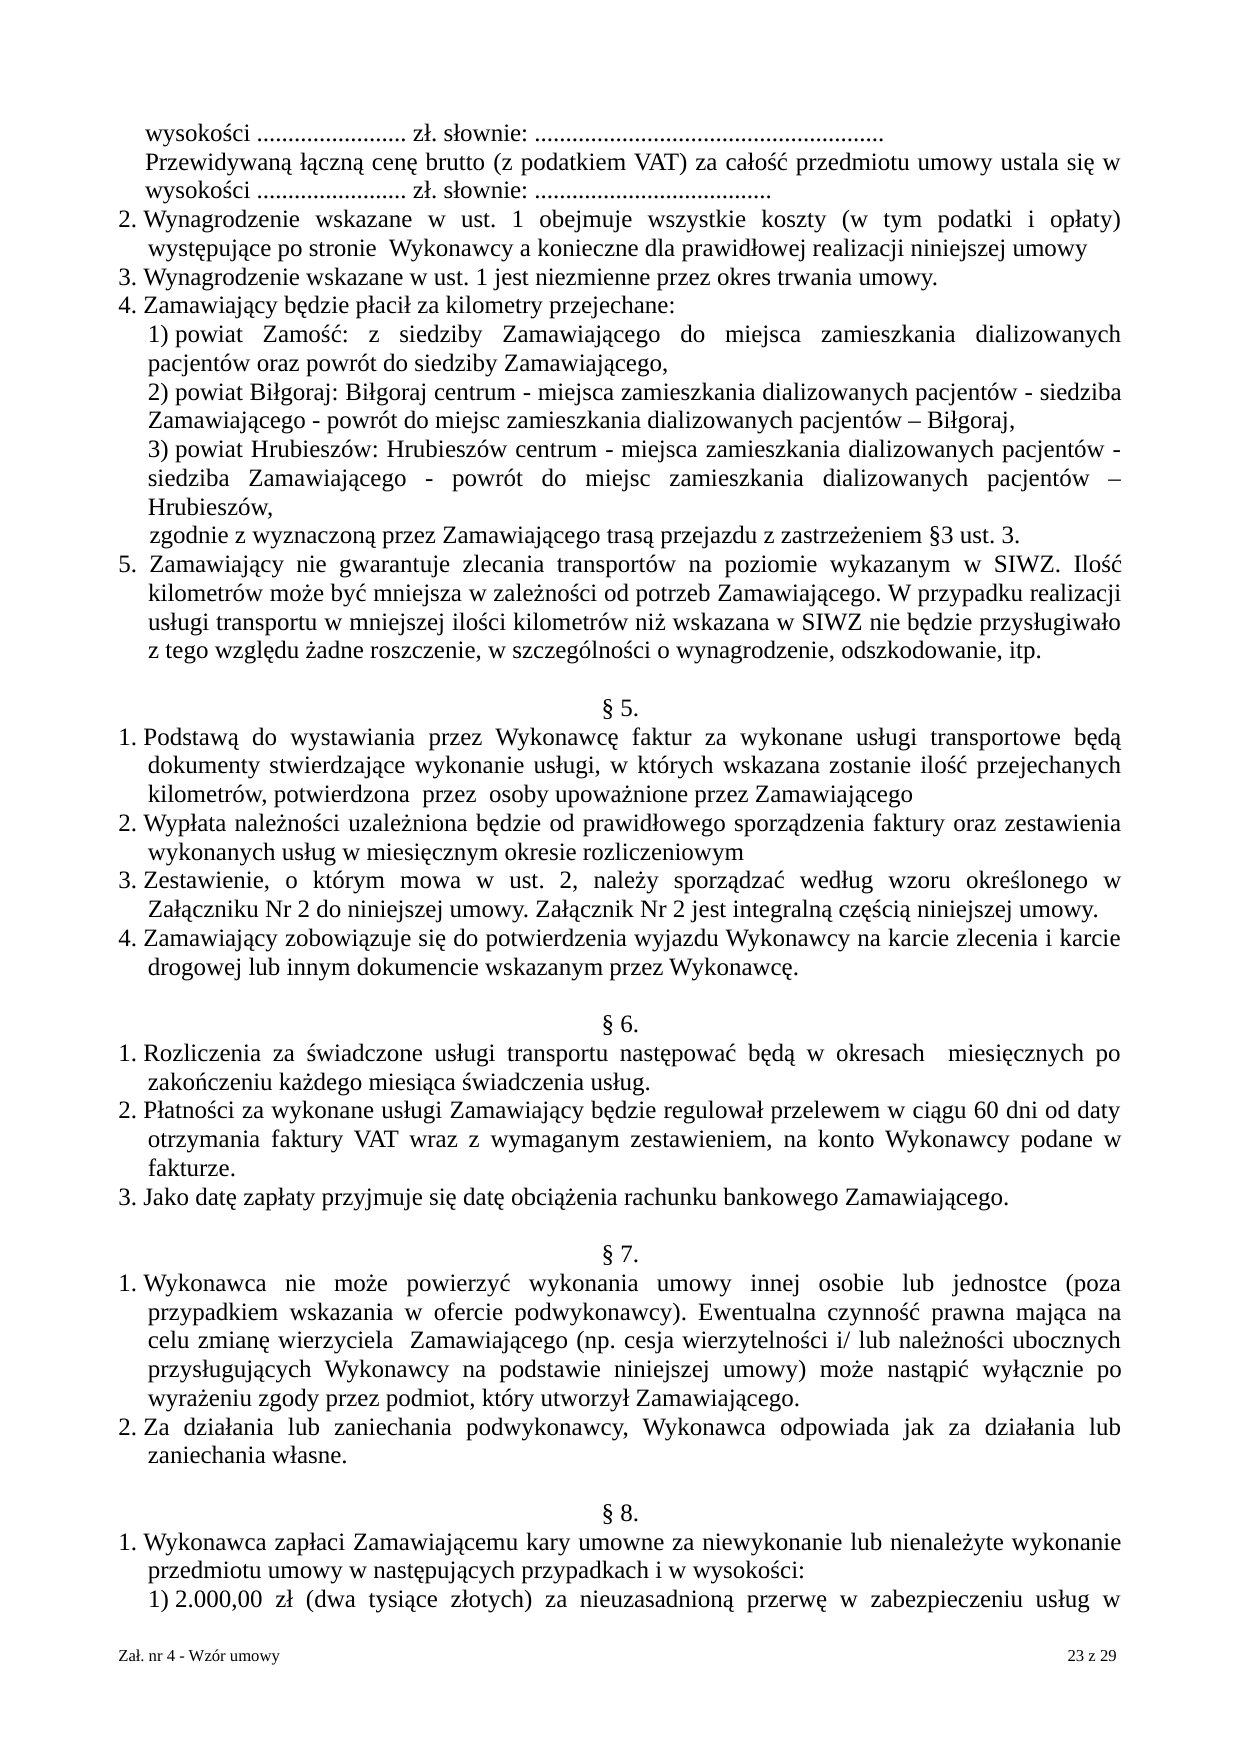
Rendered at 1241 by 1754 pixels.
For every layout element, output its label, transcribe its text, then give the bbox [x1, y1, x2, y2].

list Wykonawca zapłaci Zamawiającemu kary umowne za niewykonanie lub nienależyte wykonanie przedmiotu umowy w następujących przypadkach i w wysokości: [118, 1527, 1122, 1584]
text § 5. [118, 693, 1122, 722]
text zgodnie z wyznaczoną przez Zamawiającego trasą przejazdu z zastrzeżeniem §3 ust. 3. [118, 521, 1122, 549]
list Płatności za wykonane usługi Zamawiający będzie regulował przelewem w ciągu 60 dni od daty otrzymania faktury VAT wraz z wymaganym zestawieniem, na konto Wykonawcy podane w fakturze. [118, 1096, 1122, 1182]
list Wykonawca nie może powierzyć wykonania umowy innej osobie lub jednostce (poza przypadkiem wskazania w ofercie podwykonawcy). Ewentualna czynność prawna mająca na celu zmianę wierzyciela Zamawiającego (np. cesja wierzytelności i/ lub należności ubocznych przysługujących Wykonawcy na podstawie niniejszej umowy) może nastąpić wyłącznie po wyrażeniu zgody przez podmiot, który utworzył Zamawiającego. [118, 1268, 1122, 1412]
list Wypłata należności uzależniona będzie od prawidłowego sporządzenia faktury oraz zestawienia wykonanych usług w miesięcznym okresie rozliczeniowym [118, 808, 1122, 866]
list Zamawiający zobowiązuje się do potwierdzenia wyjazdu Wykonawcy na karcie zlecenia i karcie drogowej lub innym dokumencie wskazanym przez Wykonawcę. [118, 923, 1122, 981]
list 2.000,00 zł (dwa tysiące złotych) za nieuzasadnioną przerwę w zabezpieczeniu usług w [148, 1584, 1122, 1613]
list Wynagrodzenie wskazane w ust. 1 obejmuje wszystkie koszty (w tym podatki i opłaty) występujące po stronie Wykonawcy a konieczne dla prawidłowej realizacji niniejszej umowy [118, 204, 1122, 262]
list Jako datę zapłaty przyjmuje się datę obciążenia rachunku bankowego Zamawiającego. [118, 1182, 1122, 1211]
list Za działania lub zaniechania podwykonawcy, Wykonawca odpowiada jak za działania lub zaniechania własne. [118, 1412, 1122, 1469]
list Podstawą do wystawiania przez Wykonawcę faktur za wykonane usługi transportowe będą dokumenty stwierdzające wykonanie usługi, w których wskazana zostanie ilość przejechanych kilometrów, potwierdzona przez osoby upoważnione przez Zamawiającego [118, 722, 1122, 808]
list powiat Zamość: z siedziby Zamawiającego do miejsca zamieszkania dializowanych pacjentów oraz powrót do siedziby Zamawiającego, [148, 319, 1122, 377]
list Rozliczenia za świadczone usługi transportu następować będą w okresach miesięcznych po zakończeniu każdego miesiąca świadczenia usług. [118, 1038, 1122, 1096]
text wysokości ........................ zł. słownie: ........................................................ [145, 118, 1122, 147]
list powiat Biłgoraj: Biłgoraj centrum - miejsca zamieszkania dializowanych pacjentów - siedziba Zamawiającego - powrót do miejsc zamieszkania dializowanych pacjentów – Biłgoraj, [148, 377, 1122, 434]
text § 6. [118, 1009, 1122, 1038]
text Przewidywaną łączną cenę brutto (z podatkiem VAT) za całość przedmiotu umowy ustala się w wysokości ........................ zł. słownie: ...................................... [145, 147, 1122, 204]
text § 7. [118, 1239, 1122, 1268]
list Zestawienie, o którym mowa w ust. 2, należy sporządzać według wzoru określonego w Załączniku Nr 2 do niniejszej umowy. Załącznik Nr 2 jest integralną częścią niniejszej umowy. [118, 866, 1122, 923]
text § 8. [118, 1498, 1122, 1527]
list Zamawiający będzie płacił za kilometry przejechane: [118, 291, 1122, 319]
list powiat Hrubieszów: Hrubieszów centrum - miejsca zamieszkania dializowanych pacjentów - siedziba Zamawiającego - powrót do miejsc zamieszkania dializowanych pacjentów – Hrubieszów, [148, 434, 1122, 521]
list Wynagrodzenie wskazane w ust. 1 jest niezmienne przez okres trwania umowy. [118, 262, 1122, 291]
text 5. Zamawiający nie gwarantuje zlecania transportów na poziomie wykazanym w SIWZ. Ilość kilometrów może być mniejsza w zależności od potrzeb Zamawiającego. W przypadku realizacji usługi transportu w mniejszej ilości kilometrów niż wskazana w SIWZ nie będzie przysługiwało z tego względu żadne roszczenie, w szczególności o wynagrodzenie, odszkodowanie, itp. [118, 549, 1122, 664]
